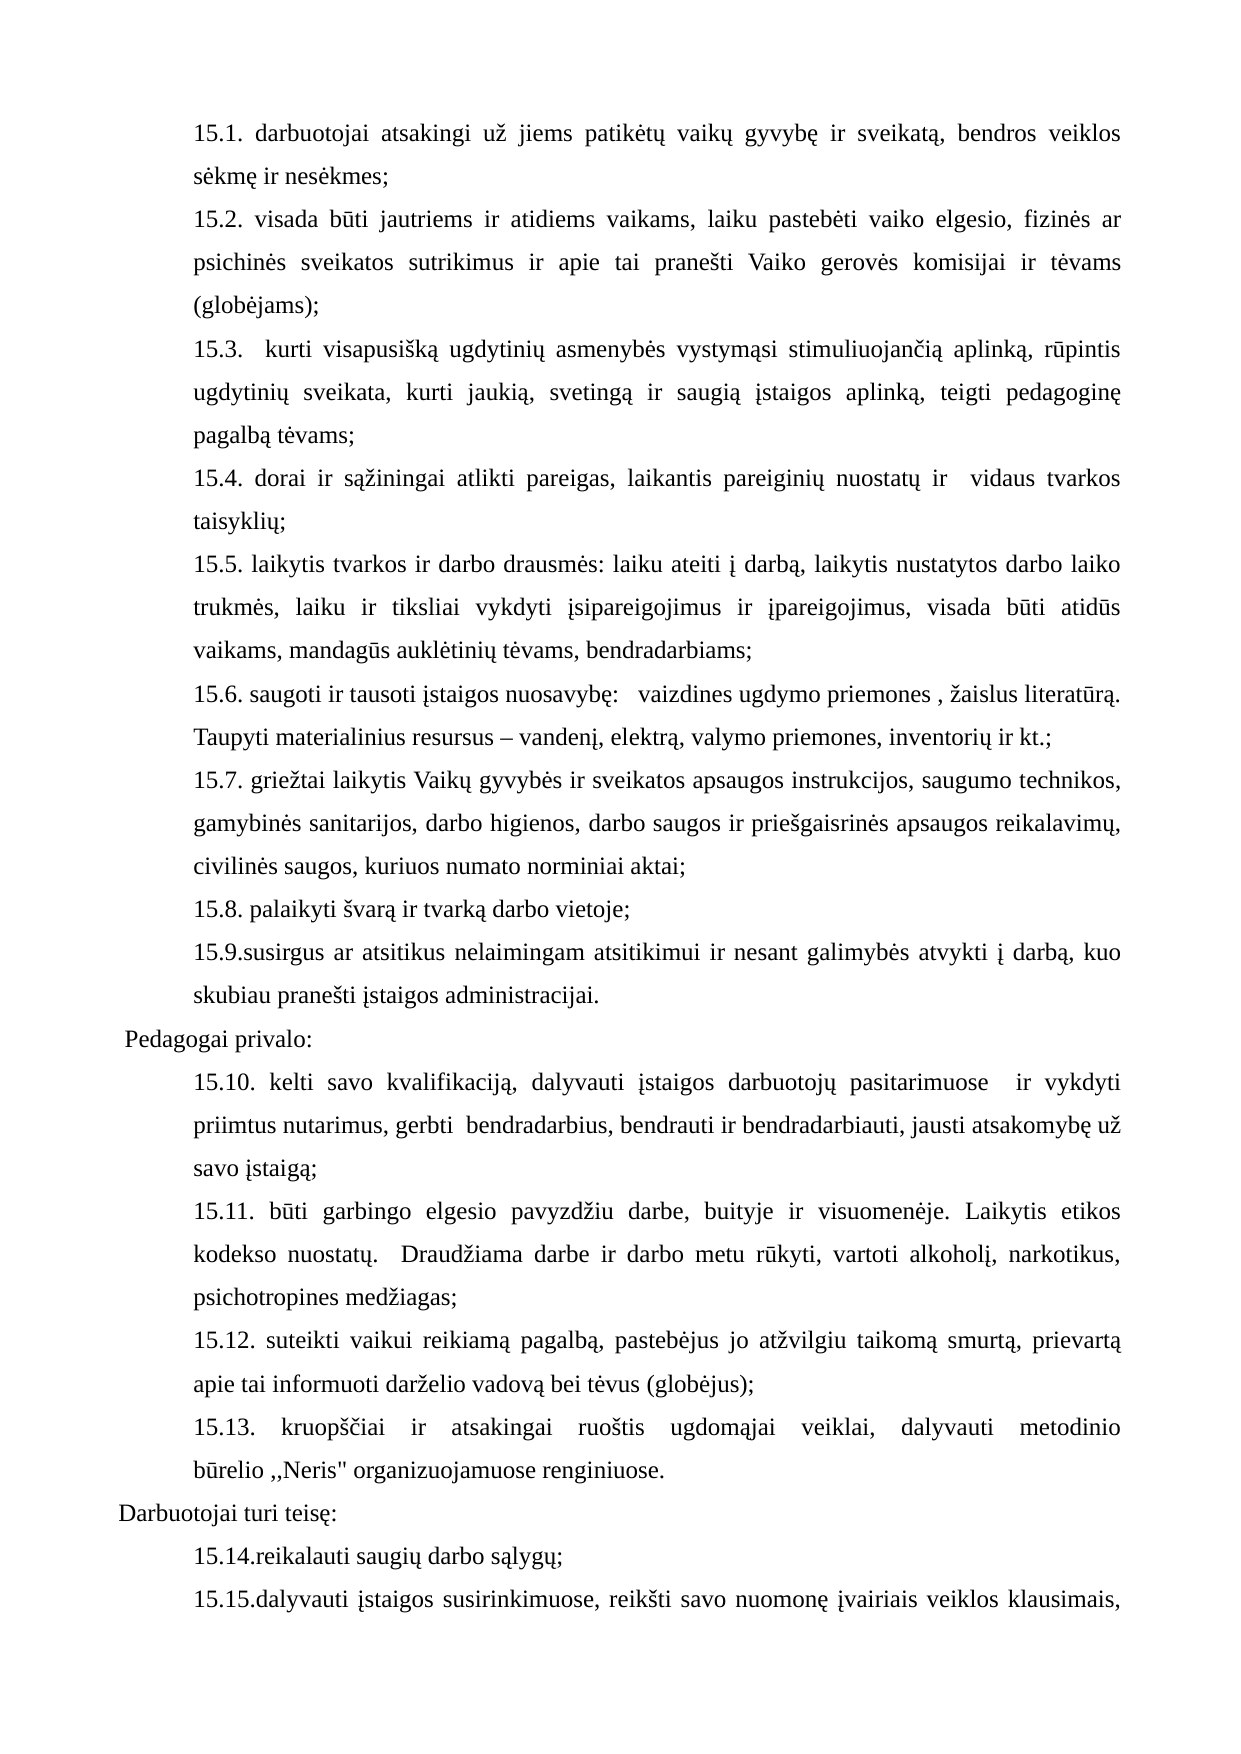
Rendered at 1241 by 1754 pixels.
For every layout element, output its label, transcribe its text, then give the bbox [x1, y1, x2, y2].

list 15.5. laikytis tvarkos ir darbo drausmės: laiku ateiti į darbą, laikytis nustatytos darbo laiko trukmės, laiku ir tiksliai vykdyti įsipareigojimus ir įpareigojimus, visada būti atidūs vaikams, mandagūs auklėtinių tėvams, bendradarbiams; [156, 549, 1122, 664]
list 15.8. palaikyti švarą ir tvarką darbo vietoje; [155, 894, 1122, 923]
list 15.6. saugoti ir tausoti įstaigos nuosavybę: vaizdines ugdymo priemones , žaislus literatūrą. Taupyti materialinius resursus – vandenį, elektrą, valymo priemones, inventorių ir kt.; [156, 679, 1122, 751]
list 15.3. kurti visapusišką ugdytinių asmenybės vystymąsi stimuliuojančią aplinką, rūpintis ugdytinių sveikata, kurti jaukią, svetingą ir saugią įstaigos aplinką, teigti pedagoginę pagalbą tėvams; [156, 334, 1122, 449]
text Darbuotojai turi teisę: [118, 1498, 1122, 1527]
list 15.2. visada būti jautriems ir atidiems vaikams, laiku pastebėti vaiko elgesio, fizinės ar psichinės sveikatos sutrikimus ir apie tai pranešti Vaiko gerovės komisijai ir tėvams (globėjams); [156, 204, 1122, 319]
list 15.9.susirgus ar atsitikus nelaimingam atsitikimui ir nesant galimybės atvykti į darbą, kuo skubiau pranešti įstaigos administracijai. [155, 937, 1122, 1009]
list 15.11. būti garbingo elgesio pavyzdžiu darbe, buityje ir visuomenėje. Laikytis etikos kodekso nuostatų. Draudžiama darbe ir darbo metu rūkyti, vartoti alkoholį, narkotikus, psichotropines medžiagas; [193, 1196, 1122, 1311]
list 15.4. dorai ir sąžiningai atlikti pareigas, laikantis pareiginių nuostatų ir vidaus tvarkos taisyklių; [156, 463, 1122, 535]
text 15.14.reikalauti saugių darbo sąlygų; [193, 1541, 1122, 1570]
text 15.10. kelti savo kvalifikaciją, dalyvauti įstaigos darbuotojų pasitarimuose ir vykdyti priimtus nutarimus, gerbti bendradarbius, bendrauti ir bendradarbiauti, jausti atsakomybę už savo įstaigą; [193, 1067, 1122, 1182]
list 15.12. suteikti vaikui reikiamą pagalbą, pastebėjus jo atžvilgiu taikomą smurtą, prievartą apie tai informuoti darželio vadovą bei tėvus (globėjus); [193, 1326, 1122, 1397]
text 15.15.dalyvauti įstaigos susirinkimuose, reikšti savo nuomonę įvairiais veiklos klausimais, [193, 1584, 1122, 1613]
text 15.1. darbuotojai atsakingi už jiems patikėtų vaikų gyvybę ir sveikatą, bendros veiklos sėkmę ir nesėkmes; [193, 118, 1122, 190]
list 15.13. kruopščiai ir atsakingai ruoštis ugdomąjai veiklai, dalyvauti metodinio būrelio ,,Neris" organizuojamuose renginiuose. [193, 1412, 1122, 1484]
text Pedagogai privalo: [118, 1024, 1122, 1052]
list 15.7. griežtai laikytis Vaikų gyvybės ir sveikatos apsaugos instrukcijos, saugumo technikos, gamybinės sanitarijos, darbo higienos, darbo saugos ir priešgaisrinės apsaugos reikalavimų, civilinės saugos, kuriuos numato norminiai aktai; [155, 765, 1122, 880]
